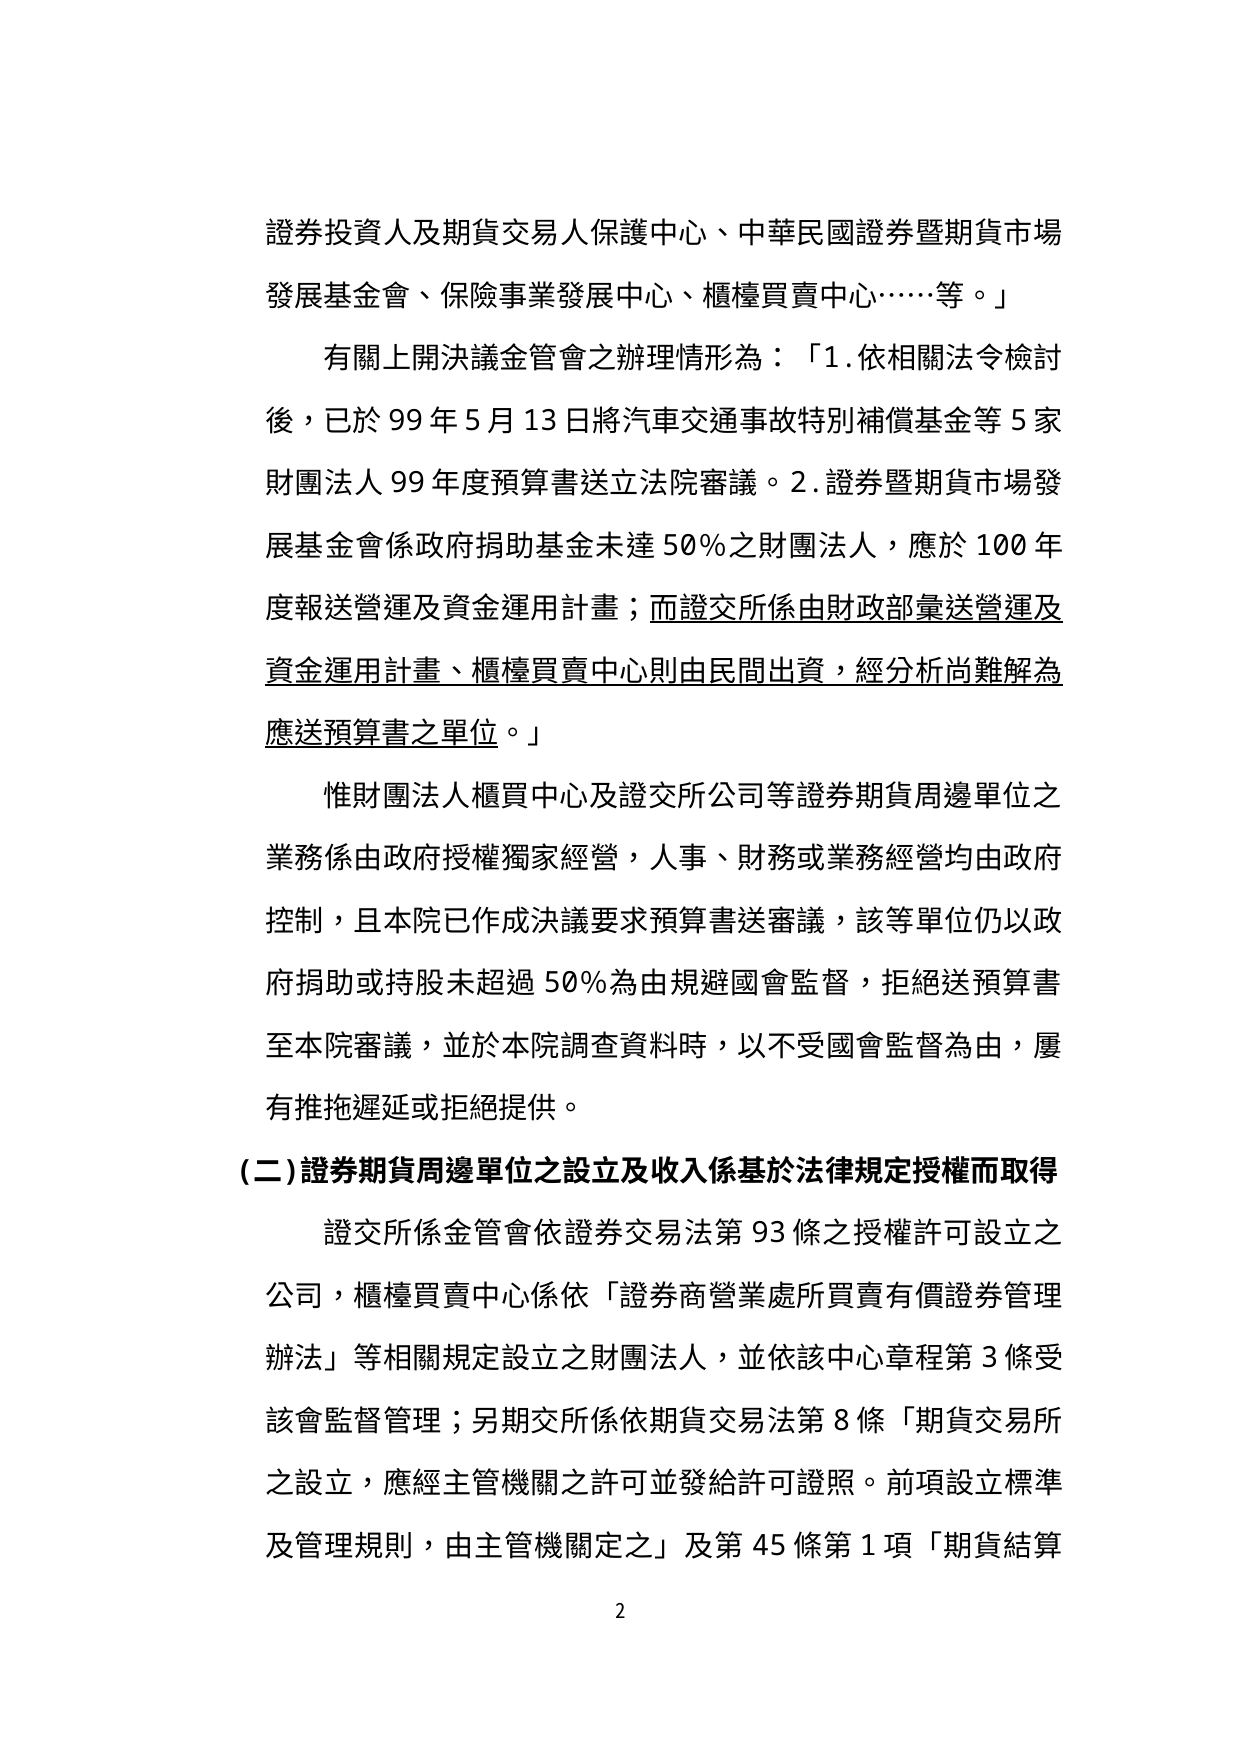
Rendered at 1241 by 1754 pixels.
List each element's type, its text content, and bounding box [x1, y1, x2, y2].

text 證交所係金管會依證券交易法第93條之授權許可設立之公司，櫃檯買賣中心係依「證券商營業處所買賣有價證券管理辦法」等相關規定設立之財團法人，並依該中心章程第3條受該會監督管理；另期交所係依期貨交易法第8條「期貨交易所之設立，應經主管機關之許可並發給許可證照。前項設立標準及管理規則，由主管機關定之」及第45條第1項「期貨結算 [265, 1189, 1063, 1564]
text 有關上開決議金管會之辦理情形為：「1.依相關法令檢討後，已於99年5月13日將汽車交通事故特別補償基金等5家財團法人99年度預算書送立法院審議。2.證券暨期貨市場發展基金會係政府捐助基金未達50％之財團法人，應於100年度報送營運及資金運用計畫；而證交所係由財政部彙送營運及資金運用計畫、櫃檯買賣中心則由民間出資，經分析尚難解為 [265, 314, 1063, 684]
text 惟財團法人櫃買中心及證交所公司等證券期貨周邊單位之業務係由政府授權獨家經營，人事、財務或業務經營均由政府控制，且本院已作成決議要求預算書送審議，該等單位仍以政府捐助或持股未超過50％為由規避國會監督，拒絕送預算書至本院審議，並於本院調查資料時，以不受國會監督為由，屢有推拖遲延或拒絕提供。 [265, 752, 1063, 1127]
text 證券投資人及期貨交易人保護中心、中華民國證券暨期貨市場發展基金會、保險事業發展中心、櫃檯買賣中心……等。」 [265, 189, 1063, 314]
text (二)證券期貨周邊單位之設立及收入係基於法律規定授權而取得 [236, 1127, 1063, 1189]
text 應送預算書之單位。」 [265, 686, 1063, 752]
